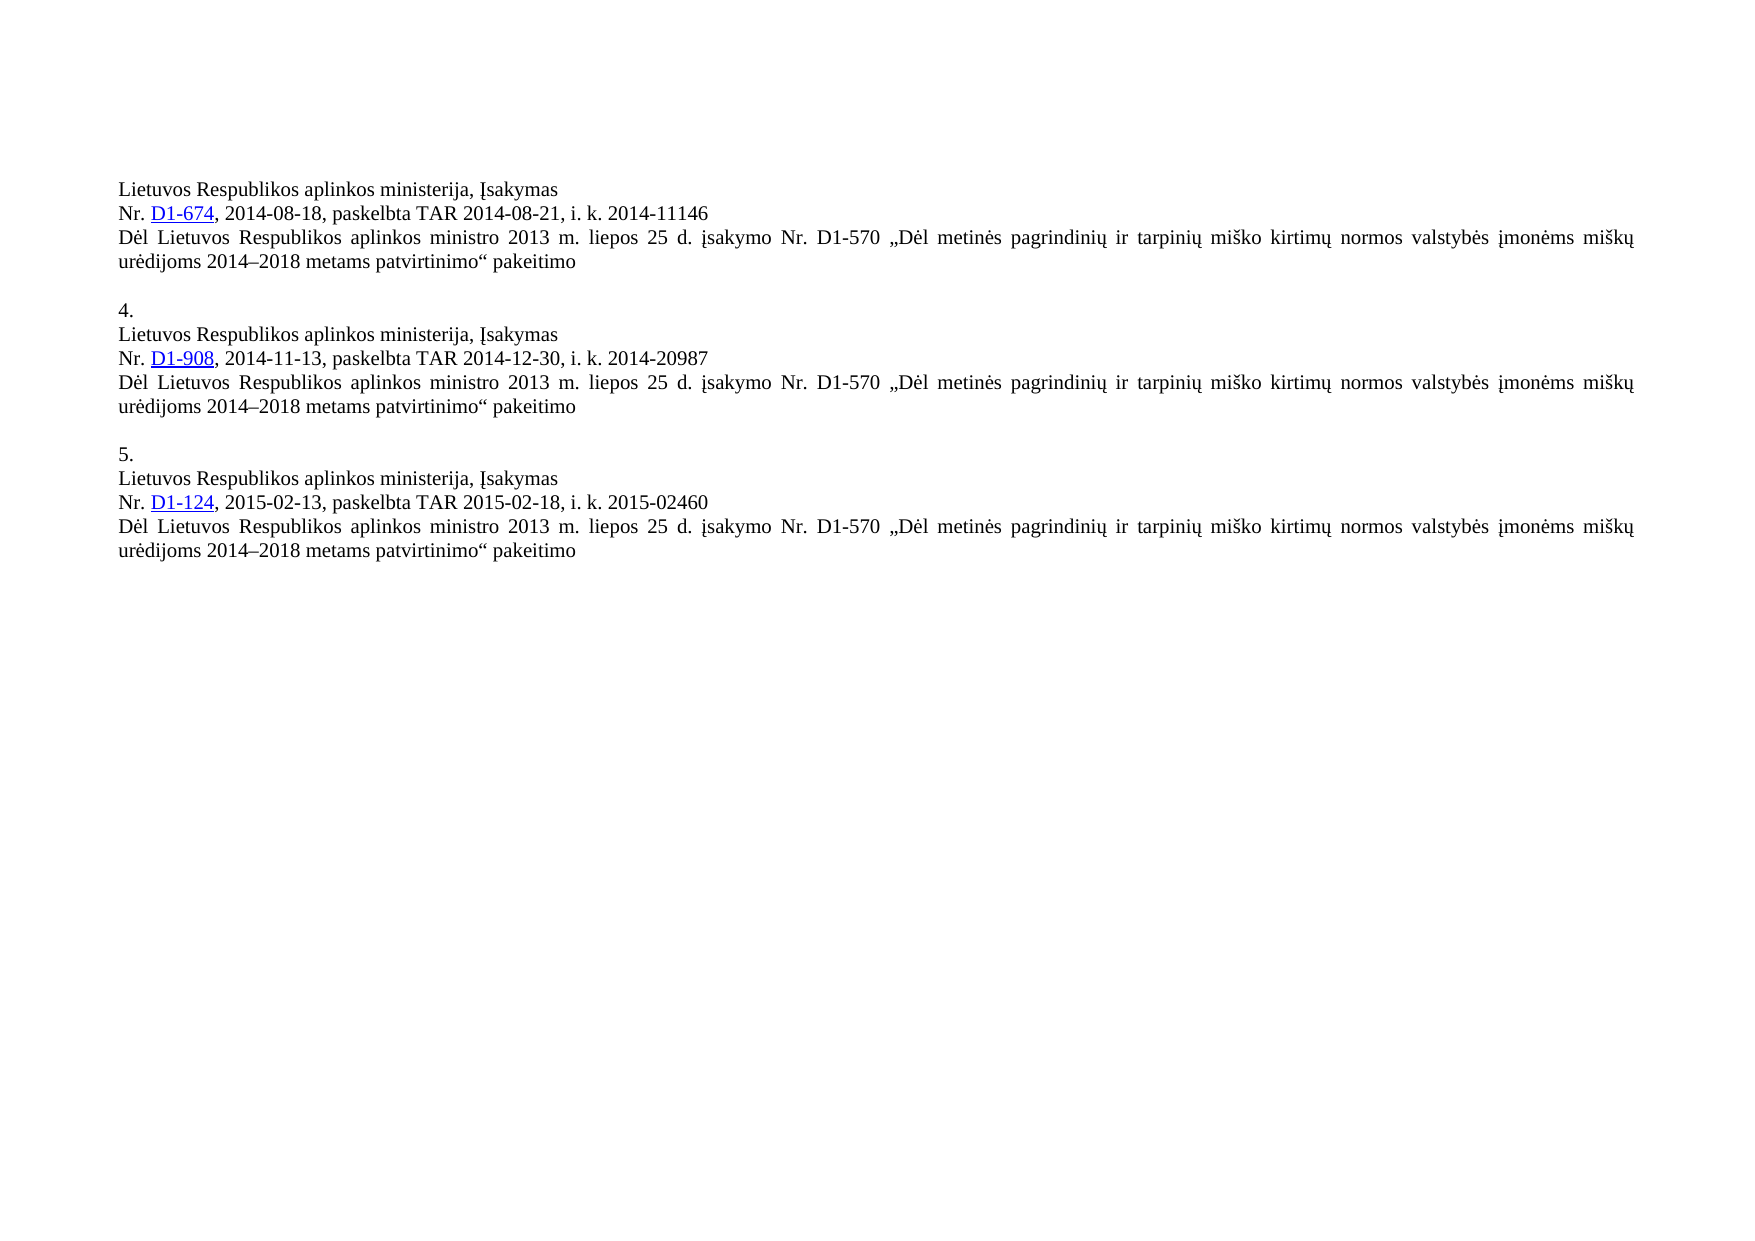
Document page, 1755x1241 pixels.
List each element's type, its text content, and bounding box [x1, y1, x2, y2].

text Dėl Lietuvos Respublikos aplinkos ministro 2013 m. liepos 25 d. įsakymo Nr. D1-570 „Dėl metinės pagrindinių ir tarpinių miško kirtimų normos valstybės įmonėms miškų urėdijoms 2014–2018 metams patvirtinimo“ pakeitimo [118, 514, 1636, 562]
text Dėl Lietuvos Respublikos aplinkos ministro 2013 m. liepos 25 d. įsakymo Nr. D1-570 „Dėl metinės pagrindinių ir tarpinių miško kirtimų normos valstybės įmonėms miškų urėdijoms 2014–2018 metams patvirtinimo“ pakeitimo [118, 370, 1636, 418]
text Lietuvos Respublikos aplinkos ministerija, Įsakymas [118, 177, 1636, 201]
text 5. [118, 442, 1636, 466]
text Nr. D1-124, 2015-02-13, paskelbta TAR 2015-02-18, i. k. 2015-02460 [118, 490, 1636, 514]
text Lietuvos Respublikos aplinkos ministerija, Įsakymas [118, 466, 1636, 490]
text Nr. D1-674, 2014-08-18, paskelbta TAR 2014-08-21, i. k. 2014-11146 [118, 201, 1636, 225]
text Dėl Lietuvos Respublikos aplinkos ministro 2013 m. liepos 25 d. įsakymo Nr. D1-570 „Dėl metinės pagrindinių ir tarpinių miško kirtimų normos valstybės įmonėms miškų urėdijoms 2014–2018 metams patvirtinimo“ pakeitimo [118, 225, 1636, 273]
text 4. [118, 297, 1636, 322]
text Nr. D1-908, 2014-11-13, paskelbta TAR 2014-12-30, i. k. 2014-20987 [118, 346, 1636, 370]
text Lietuvos Respublikos aplinkos ministerija, Įsakymas [118, 322, 1636, 346]
